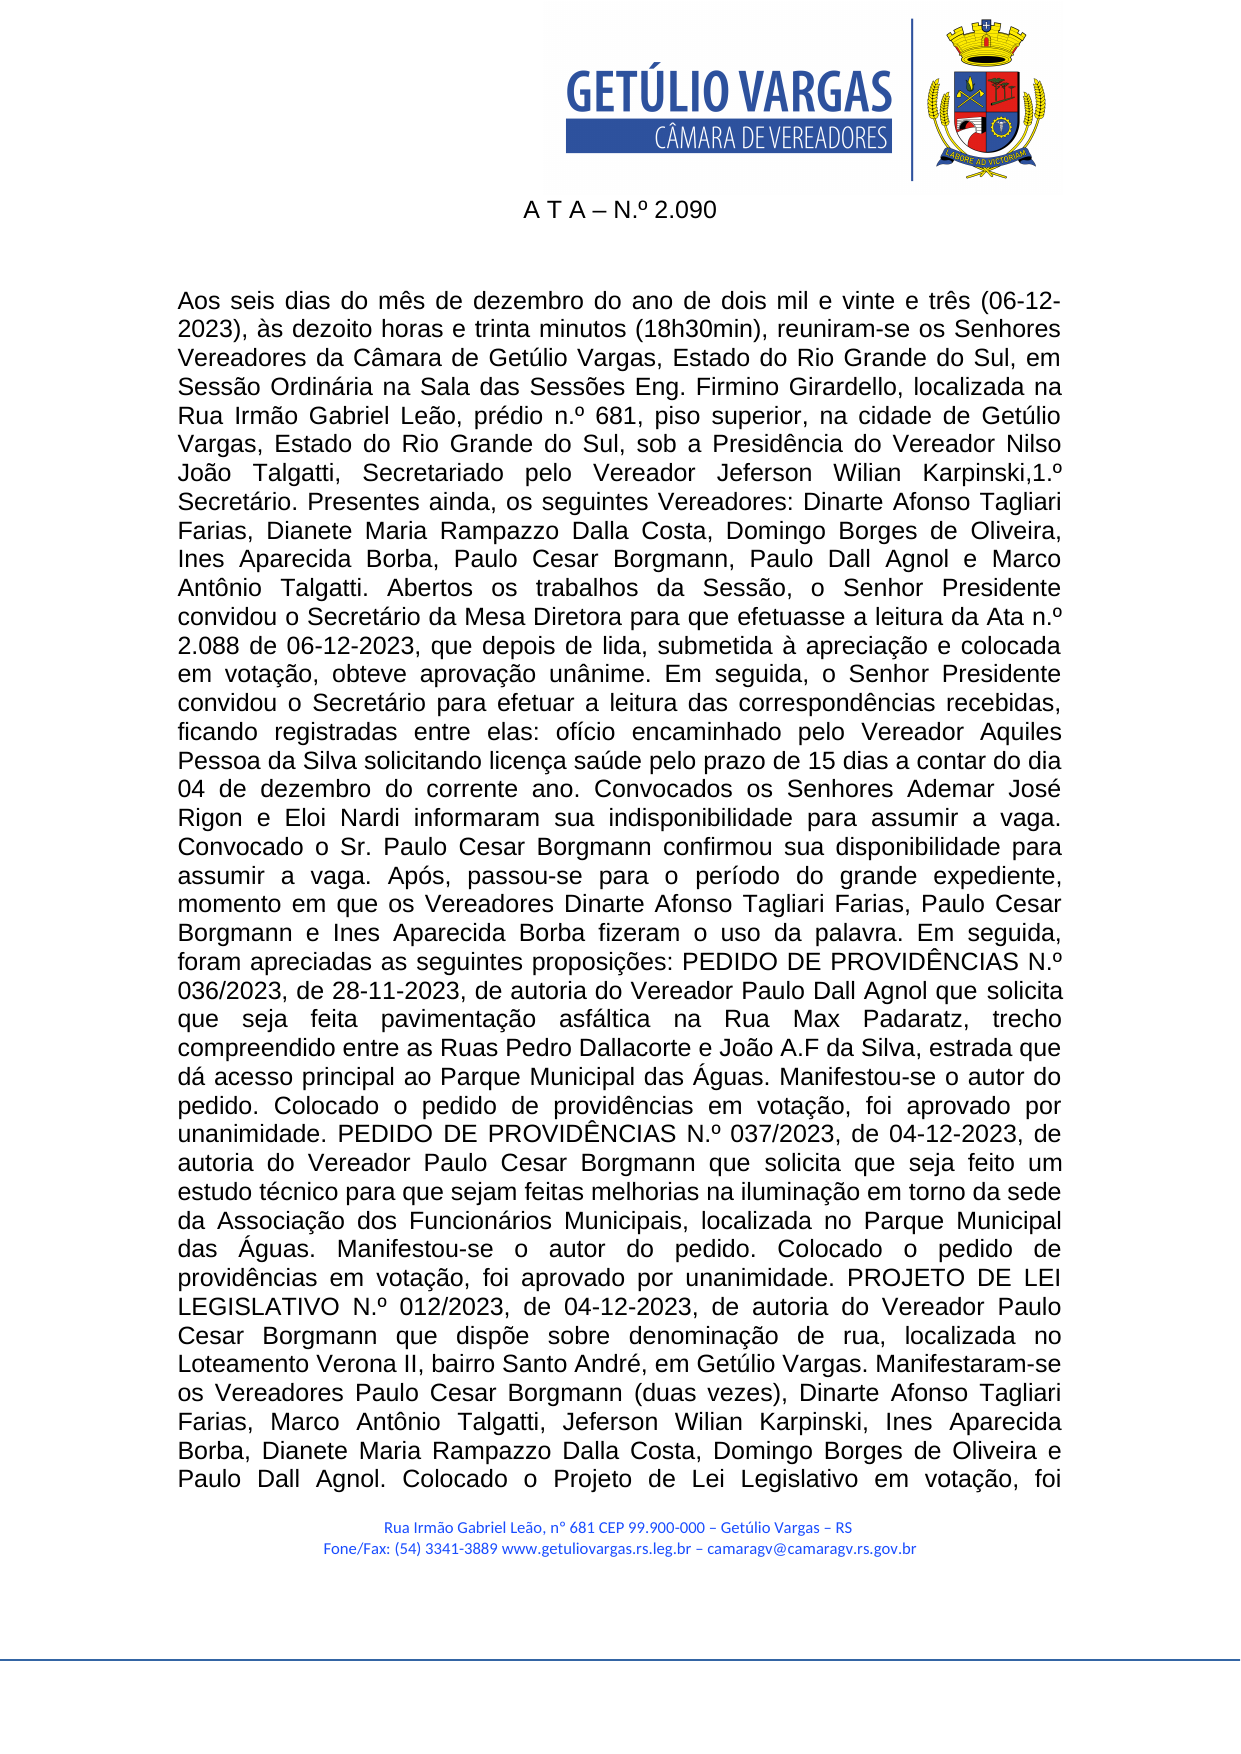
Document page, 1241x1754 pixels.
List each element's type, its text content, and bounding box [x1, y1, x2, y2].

text A T A – N.º 2.090 [177, 187, 1063, 223]
text Aos seis dias do mês de dezembro do ano de dois mil e vinte e três (06-12-2023), às dezoito horas e trinta minutos (18h30min), reuniram-se os Senhores Vereadores da Câmara de Getúlio Vargas, Estado do Rio Grande do Sul, em Sessão Ordinária na Sala das Sessões Eng. Firmino Girardello, localizada na Rua Irmão Gabriel Leão, prédio n.º 681, piso superior, na cidade de Getúlio Vargas, Estado do Rio Grande do Sul, sob a Presidência do Vereador Nilso João Talgatti, Secretariado pelo Vereador Jeferson Wilian Karpinski,1.º Secretário. Presentes ainda, os seguintes Vereadores: Dinarte Afonso Tagliari Farias, Dianete Maria Rampazzo Dalla Costa, Domingo Borges de Oliveira, Ines Aparecida Borba, Paulo Cesar Borgmann, Paulo Dall Agnol e Marco Antônio Talgatti. Abertos os trabalhos da Sessão, o Senhor Presidente convidou o Secretário da Mesa Diretora para que efetuasse a leitura da Ata n.º 2.088 de 06-12-2023, que depois de lida, submetida à apreciação e colocada em votação, obteve aprovação unânime. Em seguida, o Senhor Presidente convidou o Secretário para efetuar a leitura das correspondências recebidas, ficando registradas entre elas: ofício encaminhado pelo Vereador Aquiles Pessoa da Silva solicitando licença saúde pelo prazo de 15 dias a contar do dia 04 de dezembro do corrente ano. Convocados os Senhores Ademar José Rigon e Eloi Nardi informaram sua indisponibilidade para assumir a vaga. Convocado o Sr. Paulo Cesar Borgmann confirmou sua disponibilidade para assumir a vaga. Após, passou-se para o período do grande expediente, momento em que os Vereadores Dinarte Afonso Tagliari Farias, Paulo Cesar Borgmann e Ines Aparecida Borba fizeram o uso da palavra. Em seguida, foram apreciadas as seguintes proposições: PEDIDO DE PROVIDÊNCIAS N.º 036/2023, de 28-11-2023, de autoria do Vereador Paulo Dall Agnol que solicita que seja feita pavimentação asfáltica na Rua Max Padaratz, trecho compreendido entre as Ruas Pedro Dallacorte e João A.F da Silva, estrada que dá acesso principal ao Parque Municipal das Águas. Manifestou-se o autor do pedido. Colocado o pedido de providências em votação, foi aprovado por unanimidade. PEDIDO DE PROVIDÊNCIAS N.º 037/2023, de 04-12-2023, de autoria do Vereador Paulo Cesar Borgmann que solicita que seja feito um estudo técnico para que sejam feitas melhorias na iluminação em torno da sede da Associação dos Funcionários Municipais, localizada no Parque Municipal das Águas. Manifestou-se o autor do pedido. Colocado o pedido de providências em votação, foi aprovado por unanimidade. PROJETO DE LEI LEGISLATIVO N.º 012/2023, de 04-12-2023, de autoria do Vereador Paulo Cesar Borgmann que dispõe sobre denominação de rua, localizada no Loteamento Verona II, bairro Santo André, em Getúlio Vargas. Manifestaram-se os Vereadores Paulo Cesar Borgmann (duas vezes), Dinarte Afonso Tagliari Farias, Marco Antônio Talgatti, Jeferson Wilian Karpinski, Ines Aparecida Borba, Dianete Maria Rampazzo Dalla Costa, Domingo Borges de Oliveira e Paulo Dall Agnol. Colocado o Projeto de Lei Legislativo em votação, foi [177, 286, 1063, 1493]
